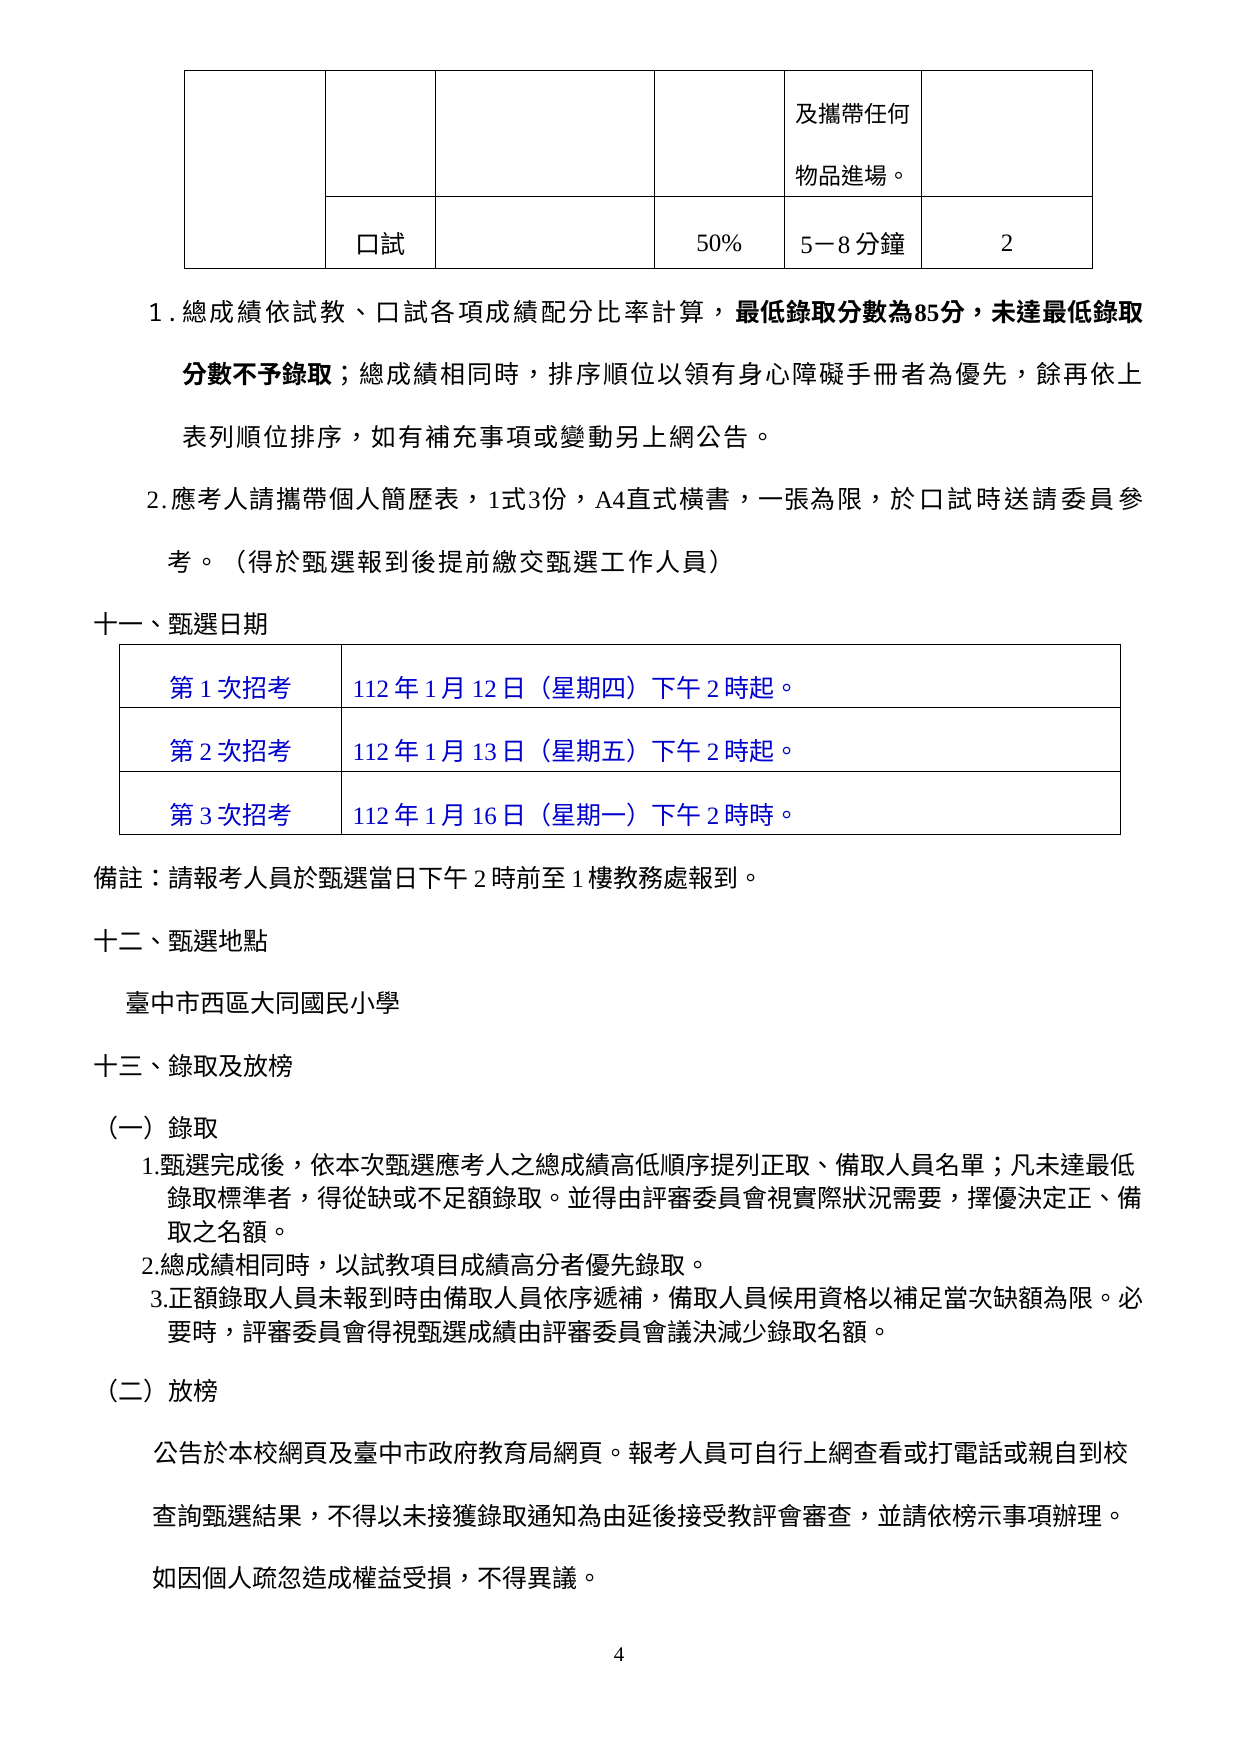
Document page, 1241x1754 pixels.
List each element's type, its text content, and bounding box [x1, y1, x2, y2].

table_cell [436, 71, 654, 196]
text 備註：請報考人員於甄選當日下午2時前至1樓教務處報到。 [94, 835, 1144, 898]
table_cell [185, 71, 325, 267]
text 臺中市西區大同國民小學 [94, 960, 1144, 1023]
table_cell 及攜帶任何物品進場。 [785, 71, 921, 196]
text 1.甄選完成後，依本次甄選應考人之總成績高低順序提列正取、備取人員名單；凡未達最低錄取標準者，得從缺或不足額錄取。並得由評審委員會視實際狀況需要，擇優決定正、備取之名額。 [135, 1148, 1144, 1248]
table_cell 50% [655, 197, 784, 267]
table_cell [436, 197, 654, 267]
table_cell 112年1月16日（星期一）下午2時時。 [342, 772, 1120, 834]
table_cell 112年1月13日（星期五）下午2時起。 [342, 708, 1120, 771]
text 十二、甄選地點 [94, 898, 1144, 960]
text （二）放榜 [94, 1348, 1144, 1410]
text 1.總成績依試教、口試各項成績配分比率計算，最低錄取分數為85分，未達最低錄取分數不予錄取；總成績相同時，排序順位以領有身心障礙手冊者為優先，餘再依上表列順位排序，如有補充事項或變動另上網公告。 [139, 268, 1144, 456]
text 2.總成績相同時，以試教項目成績高分者優先錄取。 [135, 1248, 1144, 1281]
table_cell 第3次招考 [120, 772, 341, 834]
table_header 第1次招考 [120, 645, 341, 707]
text 2.應考人請攜帶個人簡歷表，1式3份，A4直式橫書，一張為限，於口試時送請委員參考。（得於甄選報到後提前繳交甄選工作人員） [137, 456, 1144, 581]
table_cell 第2次招考 [120, 708, 341, 771]
text 公告於本校網頁及臺中市政府教育局網頁。報考人員可自行上網查看或打電話或親自到校查詢甄選結果，不得以未接獲錄取通知為由延後接受教評會審查，並請依榜示事項辦理。如因個人疏忽造成權益受損，不得異議。 [153, 1410, 1144, 1598]
table_cell 5－8分鐘 [785, 197, 921, 267]
table_cell [922, 71, 1092, 196]
table_cell 口試 [326, 197, 435, 267]
text 十三、錄取及放榜 [94, 1023, 1144, 1085]
table_cell [655, 71, 784, 196]
text 3.正額錄取人員未報到時由備取人員依序遞補，備取人員候用資格以補足當次缺額為限。必要時，評審委員會得視甄選成績由評審委員會議決減少錄取名額。 [135, 1281, 1144, 1348]
text （一）錄取 [94, 1085, 1144, 1148]
table_header 112年1月12日（星期四）下午2時起。 [342, 645, 1120, 707]
table_cell [326, 71, 435, 196]
table_cell 2 [922, 197, 1092, 267]
text 十一、甄選日期 [94, 581, 1144, 643]
